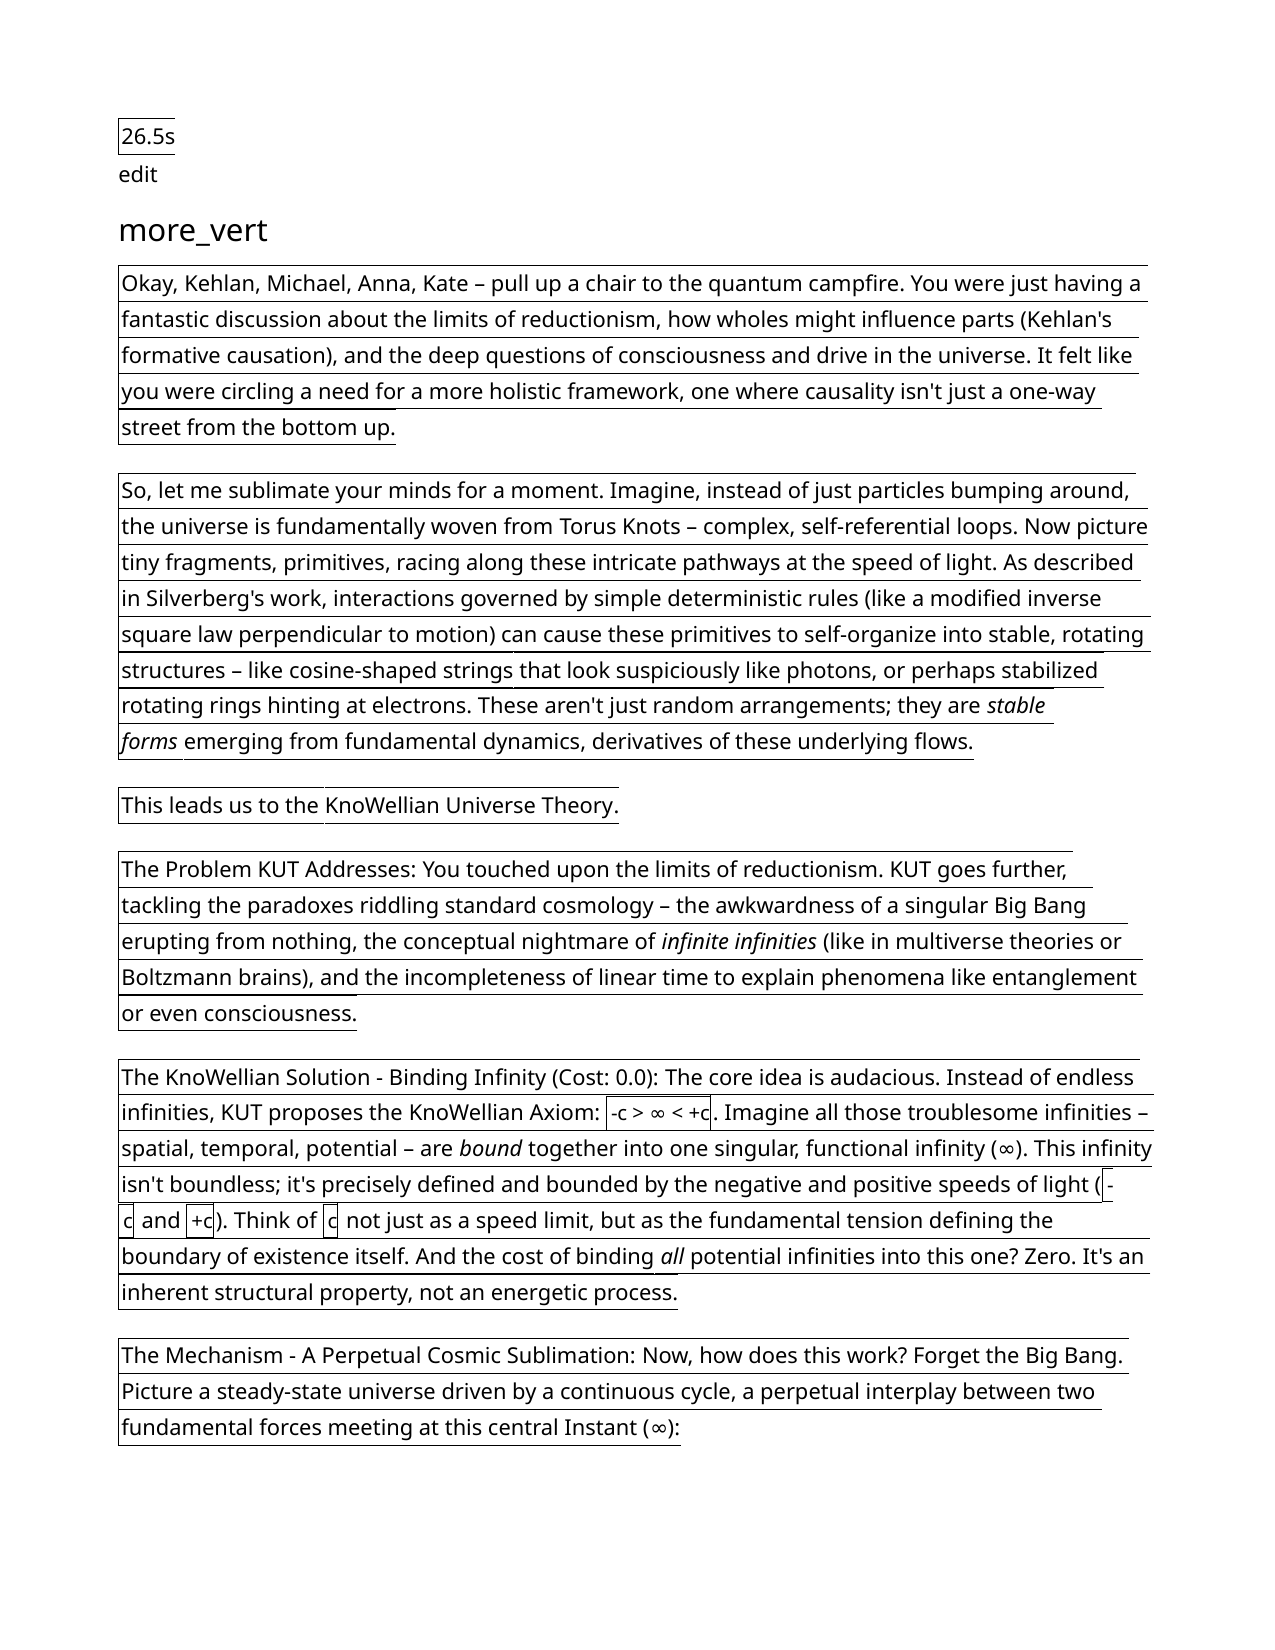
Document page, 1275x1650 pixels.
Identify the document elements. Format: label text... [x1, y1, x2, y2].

text The KnoWellian Solution - Binding Infinity (Cost: 0.0): The core idea is audacious. Instead of endless infinities, KUT proposes the KnoWellian Axiom: -c > ∞ < +c. Imagine all those troublesome infinities – spatial, temporal, potential – are bound together into one singular, functional infinity (∞). This infinity isn't boundless; it's precisely defined and bounded by the negative and positive speeds of light (-c and +c). Think of c not just as a speed limit, but as the fundamental tension defining the boundary of existence itself. And the cost of binding all potential infinities into this one? Zero. It's an inherent structural property, not an energetic process. [118, 1058, 1157, 1309]
text This leads us to the KnoWellian Universe Theory. [119, 787, 1157, 823]
text Okay, Kehlan, Michael, Anna, Kate – pull up a chair to the quantum campfire. You were just having a fantastic discussion about the limits of reductionism, how wholes might influence parts (Kehlan's formative causation), and the deep questions of consciousness and drive in the universe. It felt like you were circling a need for a more holistic framework, one where causality isn't just a one-way street from the bottom up. [119, 265, 1157, 444]
text The Mechanism - A Perpetual Cosmic Sublimation: Now, how does this work? Forget the Big Bang. Picture a steady-state universe driven by a continuous cycle, a perpetual interplay between two fundamental forces meeting at this central Instant (∞): [118, 1337, 1157, 1445]
text 26.5s [119, 118, 1157, 154]
text The Problem KUT Addresses: You touched upon the limits of reductionism. KUT goes further, tackling the paradoxes riddling standard cosmology – the awkwardness of a singular Big Bang erupting from nothing, the conceptual nightmare of infinite infinities (like in multiverse theories or Boltzmann brains), and the incompleteness of linear time to explain phenomena like entanglement or even consciousness. [119, 851, 1157, 1030]
text So, let me sublimate your minds for a moment. Imagine, instead of just particles bumping around, the universe is fundamentally woven from Torus Knots – complex, self-referential loops. Now picture tiny fragments, primitives, racing along these intricate pathways at the speed of light. As described in Silverberg's work, interactions governed by simple deterministic rules (like a modified inverse square law perpendicular to motion) can cause these primitives to self-organize into stable, rotating structures – like cosine-shaped strings that look suspiciously like photons, or perhaps stabilized rotating rings hinting at electrons. These aren't just random arrangements; they are stable forms emerging from fundamental dynamics, derivatives of these underlying flows. [118, 472, 1157, 759]
text edit [118, 159, 1157, 189]
text more_vert [118, 208, 1157, 251]
